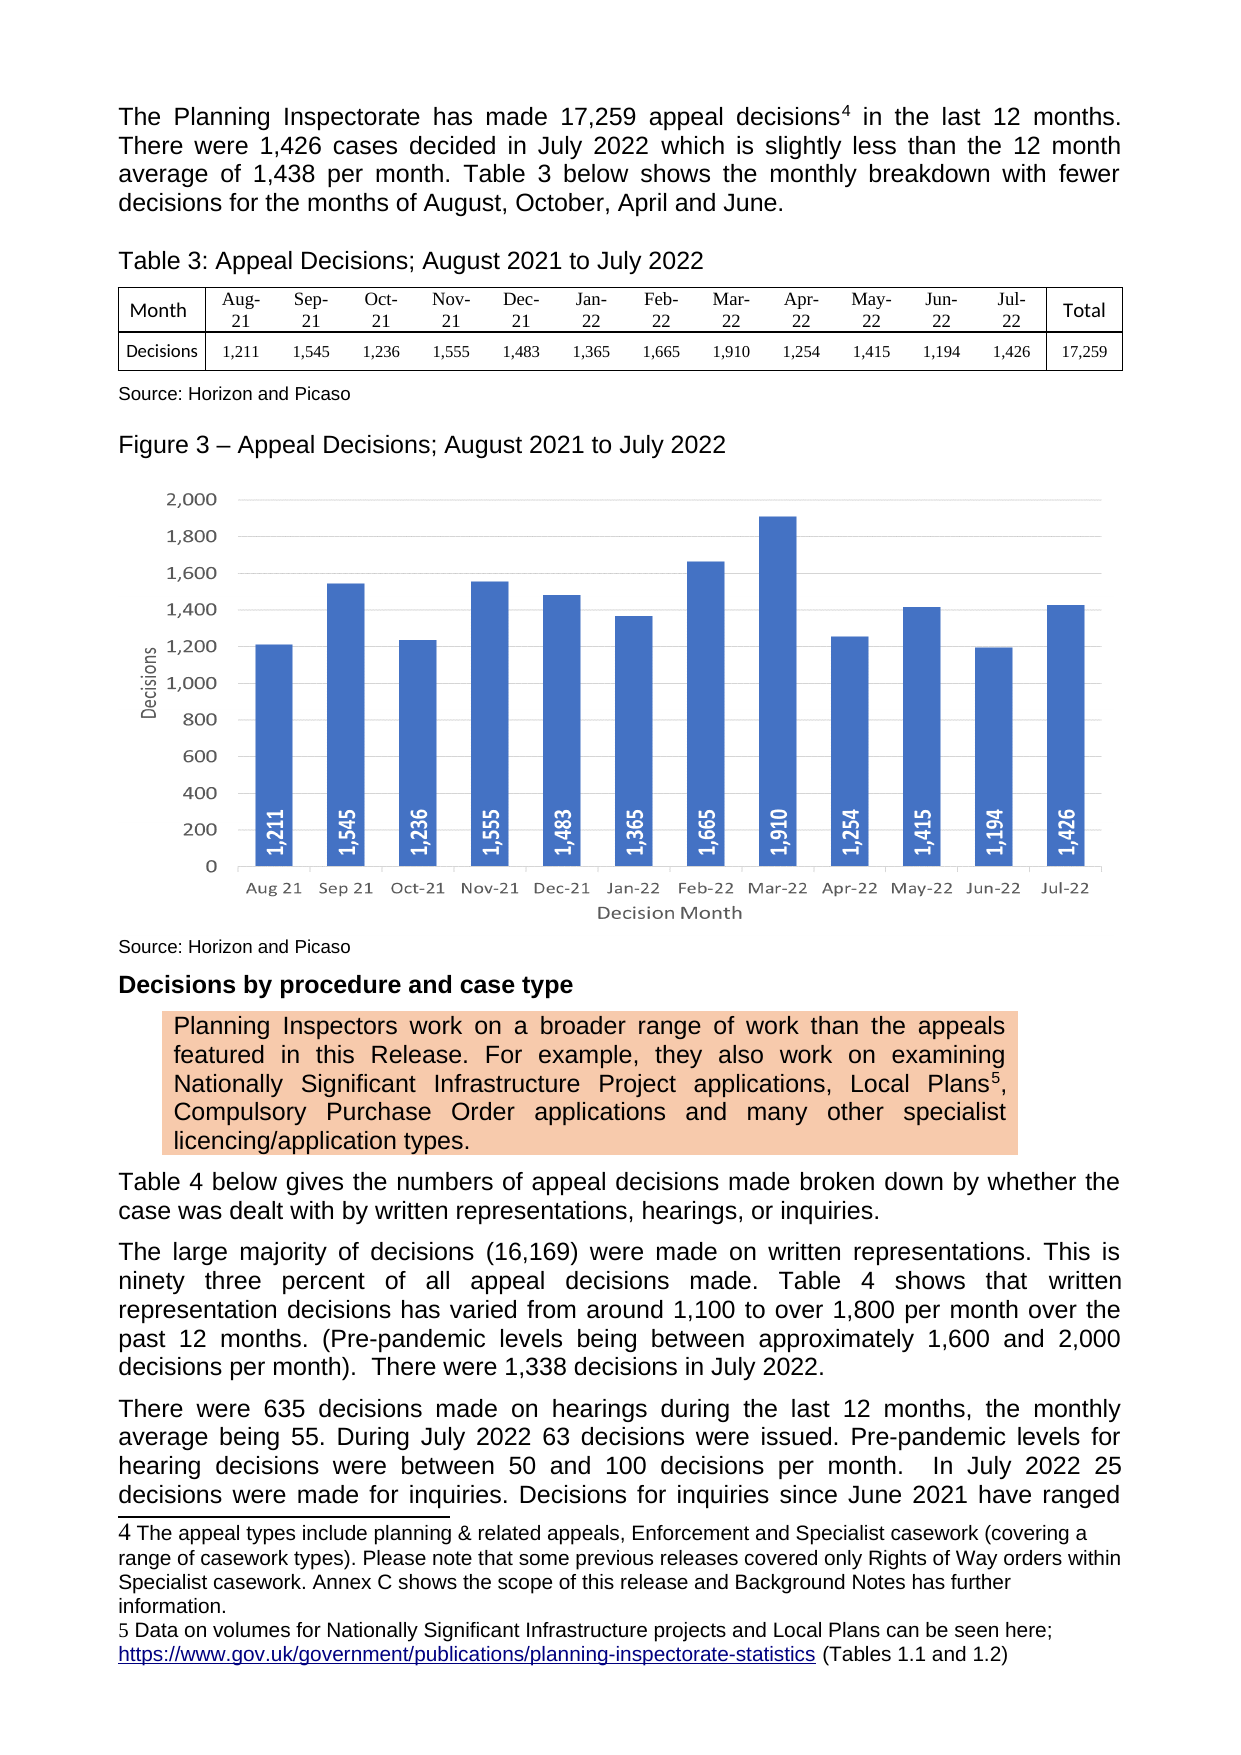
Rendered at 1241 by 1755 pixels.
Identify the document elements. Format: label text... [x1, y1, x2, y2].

table_cell 1,665 [626, 333, 696, 369]
table_header Feb-22 [626, 288, 696, 331]
table_cell 1,415 [836, 333, 906, 369]
table_header Nov-21 [416, 288, 486, 331]
text Source: Horizon and Picaso [118, 483, 1122, 957]
table_header Mar-22 [696, 288, 766, 331]
text The Planning Inspectorate has made 17,259 appeal decisions in the last 12 months. There were 1,426 cases decided in July 2022 which is slightly less than the 12 month average of 1,438 per month. Table 3 below shows the monthly breakdown with fewer decisions for the months of August, October, April and June. [118, 102, 1122, 217]
table_cell 1,555 [416, 333, 486, 369]
table_cell 1,483 [486, 333, 556, 369]
table_cell 1,254 [766, 333, 836, 369]
table_cell 1,236 [346, 333, 416, 369]
text There were 635 decisions made on hearings during the last 12 months, the monthly average being 55. During July 2022 63 decisions were issued. Pre-pandemic levels for hearing decisions were between 50 and 100 decisions per month. In July 2022 25 decisions were made for inquiries. Decisions for inquiries since June 2021 have ranged [118, 1394, 1122, 1509]
table_cell 1,426 [976, 333, 1046, 369]
table_cell Decisions [119, 333, 205, 369]
table_header Jun-22 [906, 288, 976, 331]
table_cell 17,259 [1047, 333, 1122, 369]
text Source: Horizon and Picaso [118, 383, 1122, 404]
text The large majority of decisions (16,169) were made on written representations. This is ninety three percent of all appeal decisions made. Table 4 shows that written representation decisions has varied from around 1,100 to over 1,800 per month over the past 12 months. (Pre-pandemic levels being between approximately 1,600 and 2,000 decisions per month). There were 1,338 decisions in July 2022. [118, 1237, 1122, 1381]
table_cell 1,365 [556, 333, 626, 369]
table_cell 1,545 [276, 333, 346, 369]
text Table 3: Appeal Decisions; August 2021 to July 2022 [118, 246, 1122, 275]
text Table 4 below gives the numbers of appeal decisions made broken down by whether the case was dealt with by written representations, hearings, or inquiries. [118, 1167, 1122, 1225]
table_header Oct-21 [346, 288, 416, 331]
table_header Sep-21 [276, 288, 346, 331]
table_cell 1,211 [206, 333, 276, 369]
table_header Planning Inspectors work on a broader range of work than the appeals featured in this Release. For example, they also work on examining Nationally Significant Infrastructure Project applications, Local Plans, Compulsory Purchase Order applications and many other specialist licencing/application types. [162, 1011, 1018, 1155]
table_header Dec-21 [486, 288, 556, 331]
table_header Jan-22 [556, 288, 626, 331]
table_cell 1,194 [906, 333, 976, 369]
text The appeal types include planning & related appeals, Enforcement and Specialist casework (covering a range of casework types). Please note that some previous releases covered only Rights of Way orders within Specialist casework. Annex C shows the scope of this release and Background Notes has further information. [118, 1517, 1122, 1618]
table_header Aug-21 [206, 288, 276, 331]
table_cell 1,910 [696, 333, 766, 369]
table_header Apr-22 [766, 288, 836, 331]
table_header May-22 [836, 288, 906, 331]
table_header Total [1047, 288, 1122, 331]
table_header Month [119, 288, 205, 331]
text Decisions by procedure and case type [118, 970, 1122, 999]
table_header Jul- 22 [976, 288, 1046, 331]
text Figure 3 – Appeal Decisions; August 2021 to July 2022 [118, 429, 1122, 458]
